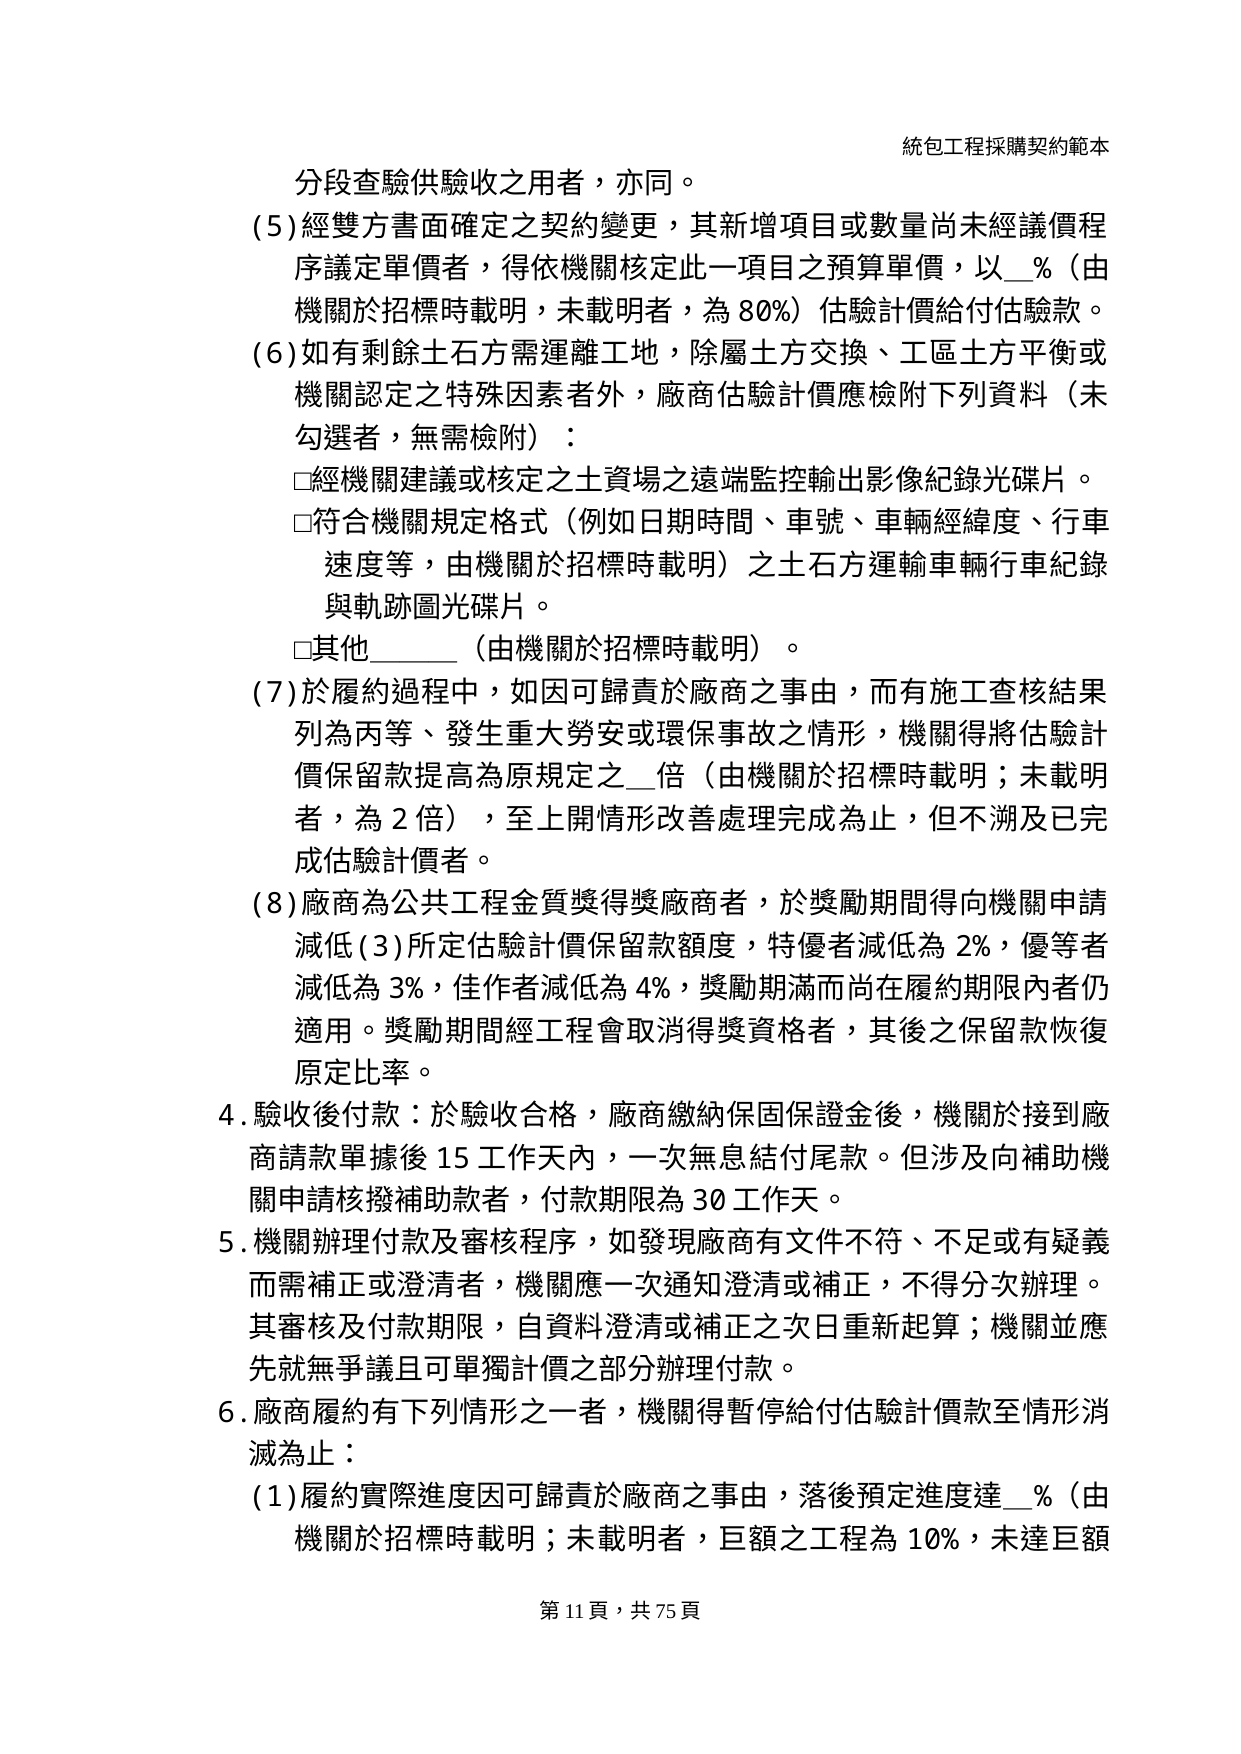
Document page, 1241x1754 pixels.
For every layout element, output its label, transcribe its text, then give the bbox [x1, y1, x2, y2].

text 5.機關辦理付款及審核程序，如發現廠商有文件不符、不足或有疑義而需補正或澄清者，機關應一次通知澄清或補正，不得分次辦理。其審核及付款期限，自資料澄清或補正之次日重新起算；機關並應先就無爭議且可單獨計價之部分辦理付款。 [217, 1219, 1110, 1388]
text □其他＿＿＿（由機關於招標時載明）。 [294, 626, 1110, 668]
text (8)廠商為公共工程金質獎得獎廠商者，於獎勵期間得向機關申請減低(3)所定估驗計價保留款額度，特優者減低為2%，優等者減低為3%，佳作者減低為4%，獎勵期滿而尚在履約期限內者仍適用。獎勵期間經工程會取消得獎資格者，其後之保留款恢復原定比率。 [248, 880, 1110, 1092]
text □符合機關規定格式（例如日期時間、車號、車輛經緯度、行車速度等，由機關於招標時載明）之土石方運輸車輛行車紀錄與軌跡圖光碟片。 [294, 499, 1110, 626]
text (6)如有剩餘土石方需運離工地，除屬土方交換、工區土方平衡或機關認定之特殊因素者外，廠商估驗計價應檢附下列資料（未勾選者，無需檢附）： [248, 329, 1110, 457]
text (5)經雙方書面確定之契約變更，其新增項目或數量尚未經議價程序議定單價者，得依機關核定此一項目之預算單價，以＿%（由機關於招標時載明，未載明者，為80%）估驗計價給付估驗款。 [248, 202, 1110, 329]
text 4.驗收後付款：於驗收合格，廠商繳納保固保證金後，機關於接到廠商請款單據後15工作天內，一次無息結付尾款。但涉及向補助機關申請核撥補助款者，付款期限為30工作天。 [217, 1092, 1110, 1219]
text □經機關建議或核定之土資場之遠端監控輸出影像紀錄光碟片。 [294, 457, 1110, 499]
text (7)於履約過程中，如因可歸責於廠商之事由，而有施工查核結果列為丙等、發生重大勞安或環保事故之情形，機關得將估驗計價保留款提高為原規定之＿倍（由機關於招標時載明；未載明者，為2倍），至上開情形改善處理完成為止，但不溯及已完成估驗計價者。 [248, 668, 1110, 880]
text 6.廠商履約有下列情形之一者，機關得暫停給付估驗計價款至情形消滅為止： [217, 1388, 1110, 1473]
text (1)履約實際進度因可歸責於廠商之事由，落後預定進度達＿%（由機關於招標時載明；未載明者，巨額之工程為10%，未達巨額之工程為20%）以上，且經機關通知限期改善未積極改善者。但廠商如提報趕工計畫經機關核可並據以實施後，其進度落後情形經機關認定已有改善者，機關得恢復核發估驗計價款；如因廠商進度落後實施之趕工計畫，造成機關管理費用等之增加，該費用由廠商負擔。 [248, 1473, 1110, 1558]
text 分段查驗供驗收之用者，亦同。 [248, 160, 1110, 202]
